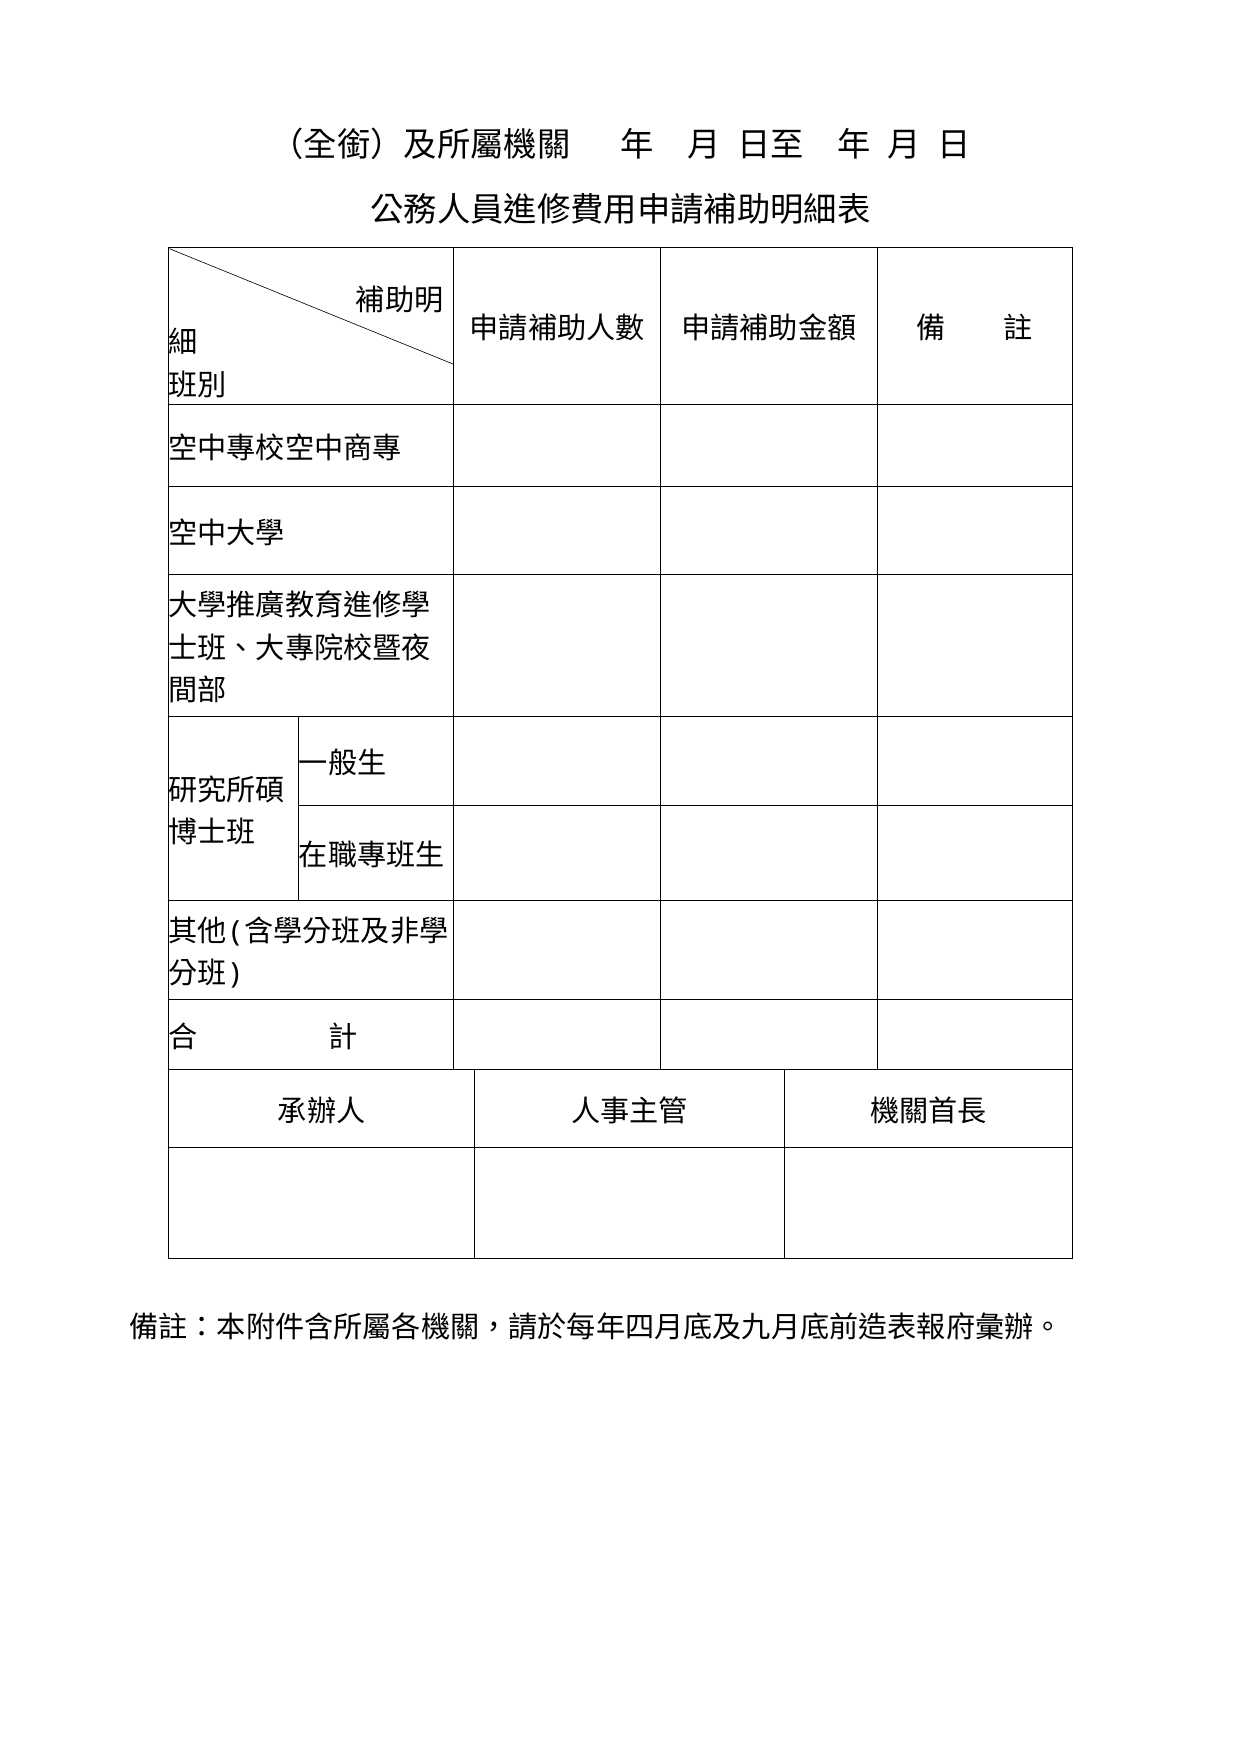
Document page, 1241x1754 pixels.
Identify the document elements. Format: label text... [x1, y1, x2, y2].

table_cell [454, 1000, 660, 1069]
table_header 補助明細 班別 [171, 248, 453, 363]
table_cell [878, 575, 1072, 716]
table_cell [661, 717, 877, 805]
table_cell [785, 1148, 1072, 1258]
table_cell 研究所碩博士班 [169, 717, 298, 900]
table_header 申請補助金額 [661, 248, 877, 403]
table_cell [878, 487, 1072, 574]
table_cell [454, 806, 660, 900]
table_cell 空中專校空中商專 [169, 405, 453, 486]
table_cell [454, 487, 660, 574]
table_cell [661, 405, 877, 486]
table_cell [878, 405, 1072, 486]
table_cell 合 計 [169, 1000, 453, 1069]
table_cell [661, 806, 877, 900]
table_cell 大學推廣教育進修學士班、大專院校暨夜間部 [169, 575, 453, 716]
table_cell [661, 1000, 877, 1069]
table_cell [454, 901, 660, 999]
table_cell 空中大學 [169, 487, 453, 574]
table_cell 承辦人 [169, 1070, 474, 1147]
text 備註：本附件含所屬各機關，請於每年四月底及九月底前造表報府彙辦。 [118, 1304, 1122, 1346]
table_cell [475, 1148, 784, 1258]
table_cell [878, 1000, 1072, 1069]
table_cell [169, 1148, 474, 1258]
table_cell [661, 575, 877, 716]
table_cell [878, 717, 1072, 805]
table_cell 機關首長 [785, 1070, 1072, 1147]
text （全銜）及所屬機關 年 月 日至 年 月 日 [118, 118, 1122, 166]
table_cell 在職專班生 [299, 806, 453, 900]
table_cell [661, 487, 877, 574]
table_cell [454, 717, 660, 805]
table_cell [878, 806, 1072, 900]
table_cell 一般生 [299, 717, 453, 805]
table_header 補助明細 班別 [169, 250, 453, 403]
table_cell 其他(含學分班及非學分班) [169, 901, 453, 999]
table_cell [661, 901, 877, 999]
table_cell [878, 901, 1072, 999]
table_cell [454, 405, 660, 486]
table_header 申請補助人數 [454, 248, 660, 403]
table_header 備 註 [878, 248, 1072, 403]
table_cell [454, 575, 660, 716]
table_cell 人事主管 [475, 1070, 784, 1147]
text 公務人員進修費用申請補助明細表 [118, 183, 1122, 231]
